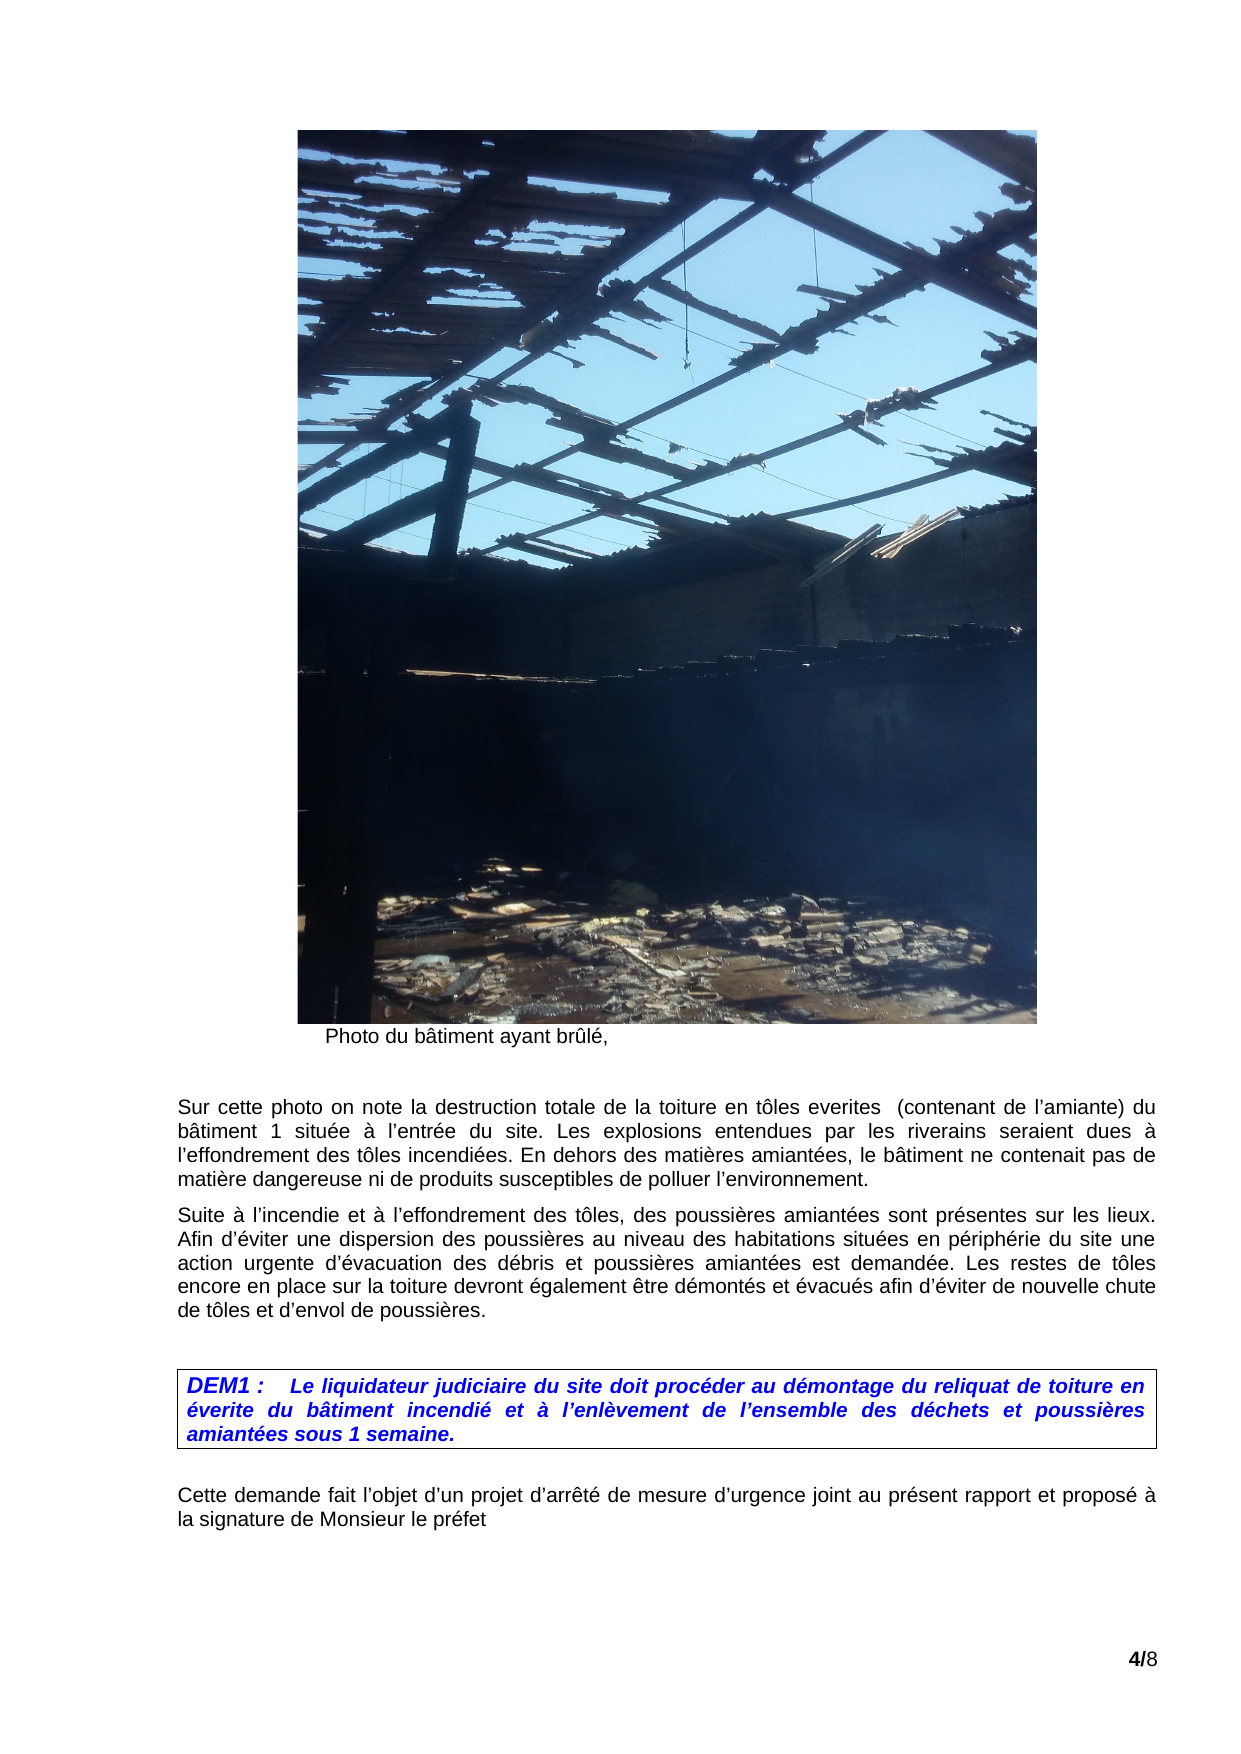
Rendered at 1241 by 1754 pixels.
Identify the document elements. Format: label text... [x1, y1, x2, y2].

text Sur cette photo on note la destruction totale de la toiture en tôles everites (contenant de l’amiante) du bâtiment 1 située à l’entrée du site. Les explosions entendues par les riverains seraient dues à l’effondrement des tôles incendiées. En dehors des matières amiantées, le bâtiment ne contenait pas de matière dangereuse ni de produits susceptibles de polluer l’environnement. [177, 1095, 1157, 1191]
list Le liquidateur judiciaire du site doit procéder au démontage du reliquat de toiture en éverite du bâtiment incendié et à l’enlèvement de l’ensemble des déchets et poussières amiantées sous 1 semaine. [178, 1370, 1156, 1448]
text Suite à l’incendie et à l’effondrement des tôles, des poussières amiantées sont présentes sur les lieux. Afin d’éviter une dispersion des poussières au niveau des habitations situées en périphérie du site une action urgente d’évacuation des débris et poussières amiantées est demandée. Les restes de tôles encore en place sur la toiture devront également être démontés et évacués afin d’éviter de nouvelle chute de tôles et d’envol de poussières. [177, 1202, 1157, 1322]
picture [297, 130, 1037, 1024]
text Photo du bâtiment ayant brûlé, [177, 130, 1157, 1047]
text Cette demande fait l’objet d’un projet d’arrêté de mesure d’urgence joint au présent rapport et proposé à la signature de Monsieur le préfet [177, 1483, 1157, 1531]
